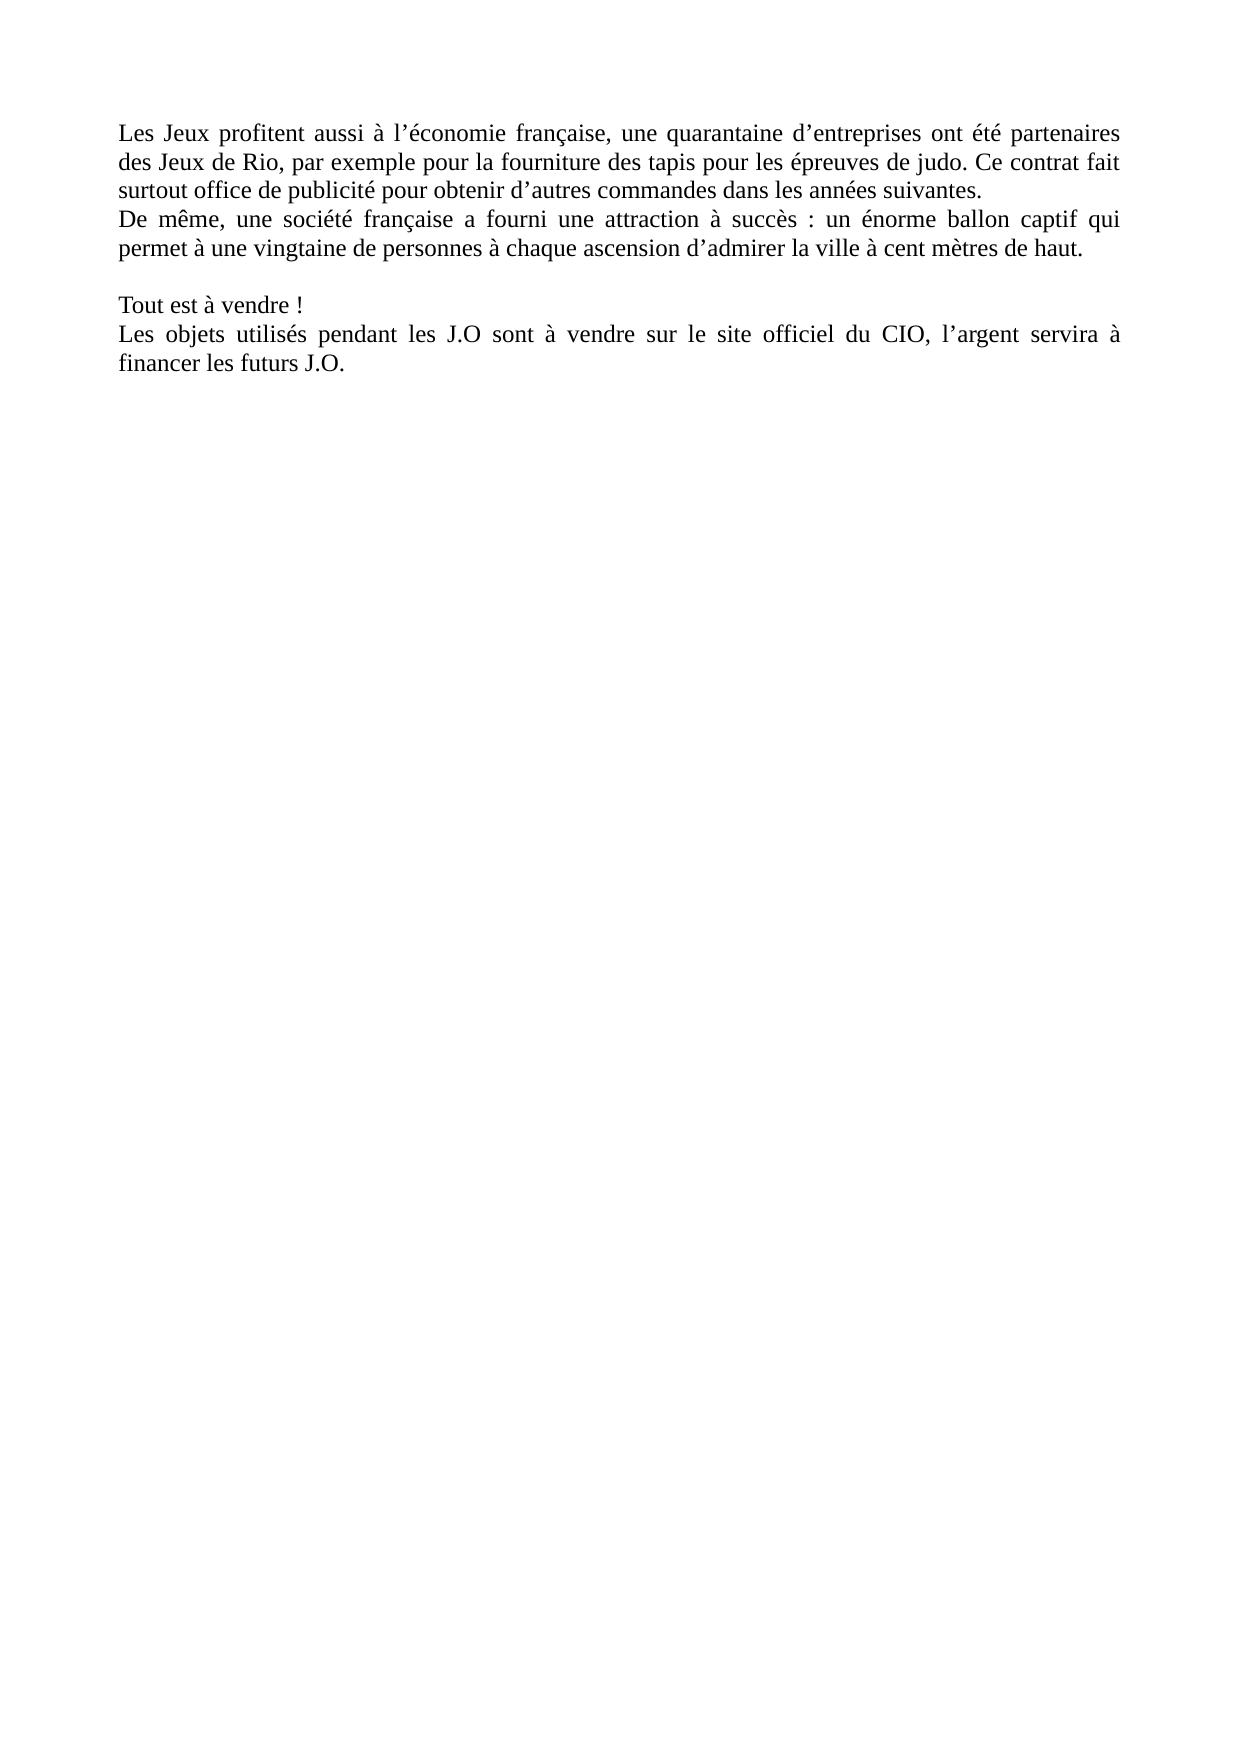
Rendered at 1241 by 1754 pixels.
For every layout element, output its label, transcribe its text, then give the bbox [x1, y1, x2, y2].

text De même, une société française a fourni une attraction à succès : un énorme ballon captif qui permet à une vingtaine de personnes à chaque ascension d’admirer la ville à cent mètres de haut. [118, 204, 1122, 262]
text Les objets utilisés pendant les J.O sont à vendre sur le site officiel du CIO, l’argent servira à financer les futurs J.O. [118, 319, 1122, 377]
text Les Jeux profitent aussi à l’économie française, une quarantaine d’entreprises ont été partenaires des Jeux de Rio, par exemple pour la fourniture des tapis pour les épreuves de judo. Ce contrat fait surtout office de publicité pour obtenir d’autres commandes dans les années suivantes. [118, 118, 1122, 204]
text Tout est à vendre ! [118, 291, 1122, 319]
